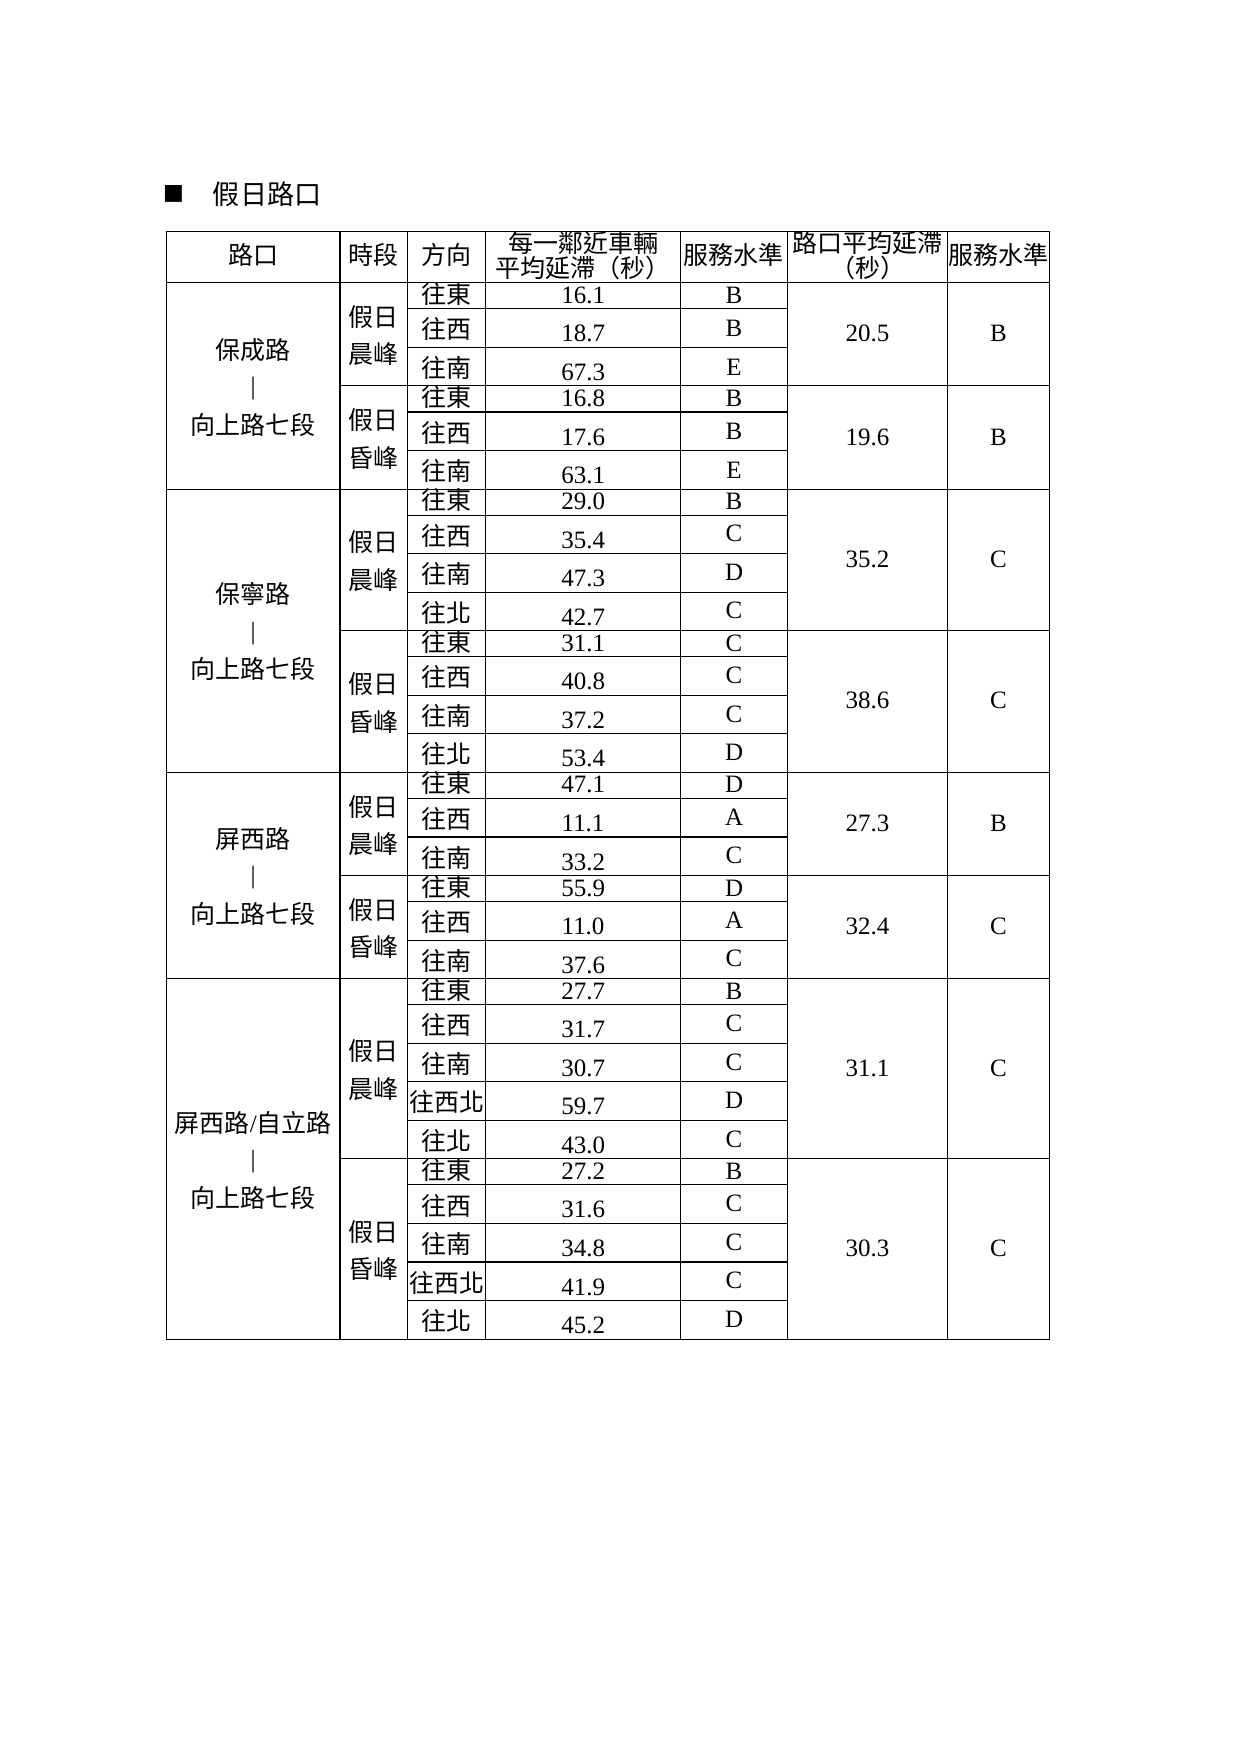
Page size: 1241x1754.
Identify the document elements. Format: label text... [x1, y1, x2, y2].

table_cell 往西 [408, 799, 485, 836]
table_cell 18.7 [486, 309, 680, 347]
table_cell 假日 昏峰 [341, 1159, 407, 1338]
table_cell 47.3 [486, 554, 680, 592]
table_cell B [948, 283, 1049, 385]
table_cell 往西 [408, 657, 485, 695]
table_cell B [681, 413, 787, 450]
table_cell 43.0 [486, 1121, 680, 1158]
table_cell 往西 [408, 516, 485, 553]
table_cell 16.1 [486, 283, 680, 308]
list 假日路口 [162, 171, 1053, 212]
table_cell A [681, 799, 787, 836]
table_cell D [681, 1082, 787, 1120]
table_cell C [681, 838, 787, 875]
table_cell C [681, 1044, 787, 1081]
table_cell 往西 [408, 1005, 485, 1043]
table_cell C [681, 593, 787, 630]
table_header 路口平均延滯（秒） [788, 232, 947, 282]
table_cell 63.1 [486, 451, 680, 488]
table_cell C [681, 1185, 787, 1223]
table_cell 往東 [408, 979, 485, 1004]
table_cell 往東 [408, 386, 485, 411]
table_header 路口 [167, 232, 339, 282]
table_cell D [681, 876, 787, 901]
table_cell 27.3 [788, 773, 947, 875]
table_cell 往東 [408, 283, 485, 308]
table_cell 31.1 [486, 631, 680, 656]
table_header 時段 [341, 232, 407, 282]
table_cell B [681, 386, 787, 411]
table_cell D [681, 1301, 787, 1338]
table_cell 往北 [408, 593, 485, 630]
table_cell 往東 [408, 876, 485, 901]
table_cell 往西北 [408, 1263, 485, 1300]
table_cell B [948, 773, 1049, 875]
table_cell 往西 [408, 902, 485, 939]
table_cell 假日 昏峰 [341, 386, 407, 488]
table_cell C [681, 657, 787, 695]
table_cell B [681, 309, 787, 347]
table_cell 假日 晨峰 [341, 283, 407, 385]
table_cell C [948, 876, 1049, 978]
table_cell 往南 [408, 696, 485, 733]
table_cell 34.8 [486, 1224, 680, 1261]
table_cell B [948, 386, 1049, 488]
table_cell 59.7 [486, 1082, 680, 1120]
table_cell C [681, 631, 787, 656]
table_cell 11.0 [486, 902, 680, 939]
table_cell 19.6 [788, 386, 947, 488]
table_cell C [948, 631, 1049, 772]
table_cell 往西北 [408, 1082, 485, 1120]
table_cell 17.6 [486, 413, 680, 450]
table_cell 27.2 [486, 1159, 680, 1184]
table_cell 往南 [408, 554, 485, 592]
table_cell 33.2 [486, 838, 680, 875]
table_cell C [681, 1263, 787, 1300]
table_header 服務水準 [948, 232, 1049, 282]
table_cell 31.6 [486, 1185, 680, 1223]
table_cell 20.5 [788, 283, 947, 385]
table_cell 27.7 [486, 979, 680, 1004]
table_cell B [681, 490, 787, 514]
table_cell C [681, 516, 787, 553]
table_cell 37.6 [486, 941, 680, 978]
table_cell 29.0 [486, 490, 680, 514]
table_cell 往南 [408, 941, 485, 978]
table_cell 往南 [408, 348, 485, 385]
table_cell B [681, 283, 787, 308]
table_cell E [681, 451, 787, 488]
table_cell 往北 [408, 1121, 485, 1158]
table_cell C [681, 1121, 787, 1158]
table_cell 保成路 | 向上路七段 [167, 283, 339, 488]
table_cell C [948, 490, 1049, 630]
table_cell 31.7 [486, 1005, 680, 1043]
table_cell 假日 晨峰 [341, 490, 407, 630]
table_cell 假日 晨峰 [341, 979, 407, 1158]
table_cell 53.4 [486, 734, 680, 772]
table_cell 42.7 [486, 593, 680, 630]
table_cell 11.1 [486, 799, 680, 836]
table_cell 往南 [408, 838, 485, 875]
table_cell 40.8 [486, 657, 680, 695]
table_cell 45.2 [486, 1301, 680, 1338]
table_header 方向 [408, 232, 485, 282]
table_cell 41.9 [486, 1263, 680, 1300]
table_cell 往東 [408, 773, 485, 798]
table_cell 屏西路 | 向上路七段 [167, 773, 339, 978]
table_cell 67.3 [486, 348, 680, 385]
table_cell 38.6 [788, 631, 947, 772]
table_cell 47.1 [486, 773, 680, 798]
table_cell 往東 [408, 490, 485, 514]
table_cell B [681, 979, 787, 1004]
table_cell D [681, 554, 787, 592]
table_cell 往北 [408, 734, 485, 772]
table_cell 假日 昏峰 [341, 631, 407, 772]
table_cell C [948, 979, 1049, 1158]
table_header 服務水準 [681, 232, 787, 282]
table_cell D [681, 734, 787, 772]
table_cell C [681, 941, 787, 978]
table_cell 假日 晨峰 [341, 773, 407, 875]
table_cell A [681, 902, 787, 939]
table_cell 保寧路 | 向上路七段 [167, 490, 339, 772]
table_cell 35.4 [486, 516, 680, 553]
table_cell 往南 [408, 1224, 485, 1261]
table_cell 往西 [408, 309, 485, 347]
table_cell 往西 [408, 413, 485, 450]
table_cell B [681, 1159, 787, 1184]
table_cell 假日 昏峰 [341, 876, 407, 978]
table_cell C [948, 1159, 1049, 1338]
table_cell 往東 [408, 1159, 485, 1184]
table_cell 往北 [408, 1301, 485, 1338]
table_cell 往南 [408, 1044, 485, 1081]
table_cell 32.4 [788, 876, 947, 978]
table_cell 屏西路/自立路 | 向上路七段 [167, 979, 339, 1338]
table_cell 37.2 [486, 696, 680, 733]
table_cell 31.1 [788, 979, 947, 1158]
table_cell 30.3 [788, 1159, 947, 1338]
table_header 每一鄰近車輛 平均延滯（秒） [486, 232, 680, 282]
table_cell C [681, 696, 787, 733]
table_cell 16.8 [486, 386, 680, 411]
table_cell 往南 [408, 451, 485, 488]
table_cell 55.9 [486, 876, 680, 901]
table_cell D [681, 773, 787, 798]
table_cell 往東 [408, 631, 485, 656]
table_cell 30.7 [486, 1044, 680, 1081]
table_cell 35.2 [788, 490, 947, 630]
table_cell E [681, 348, 787, 385]
table_cell C [681, 1005, 787, 1043]
table_cell C [681, 1224, 787, 1261]
table_cell 往西 [408, 1185, 485, 1223]
